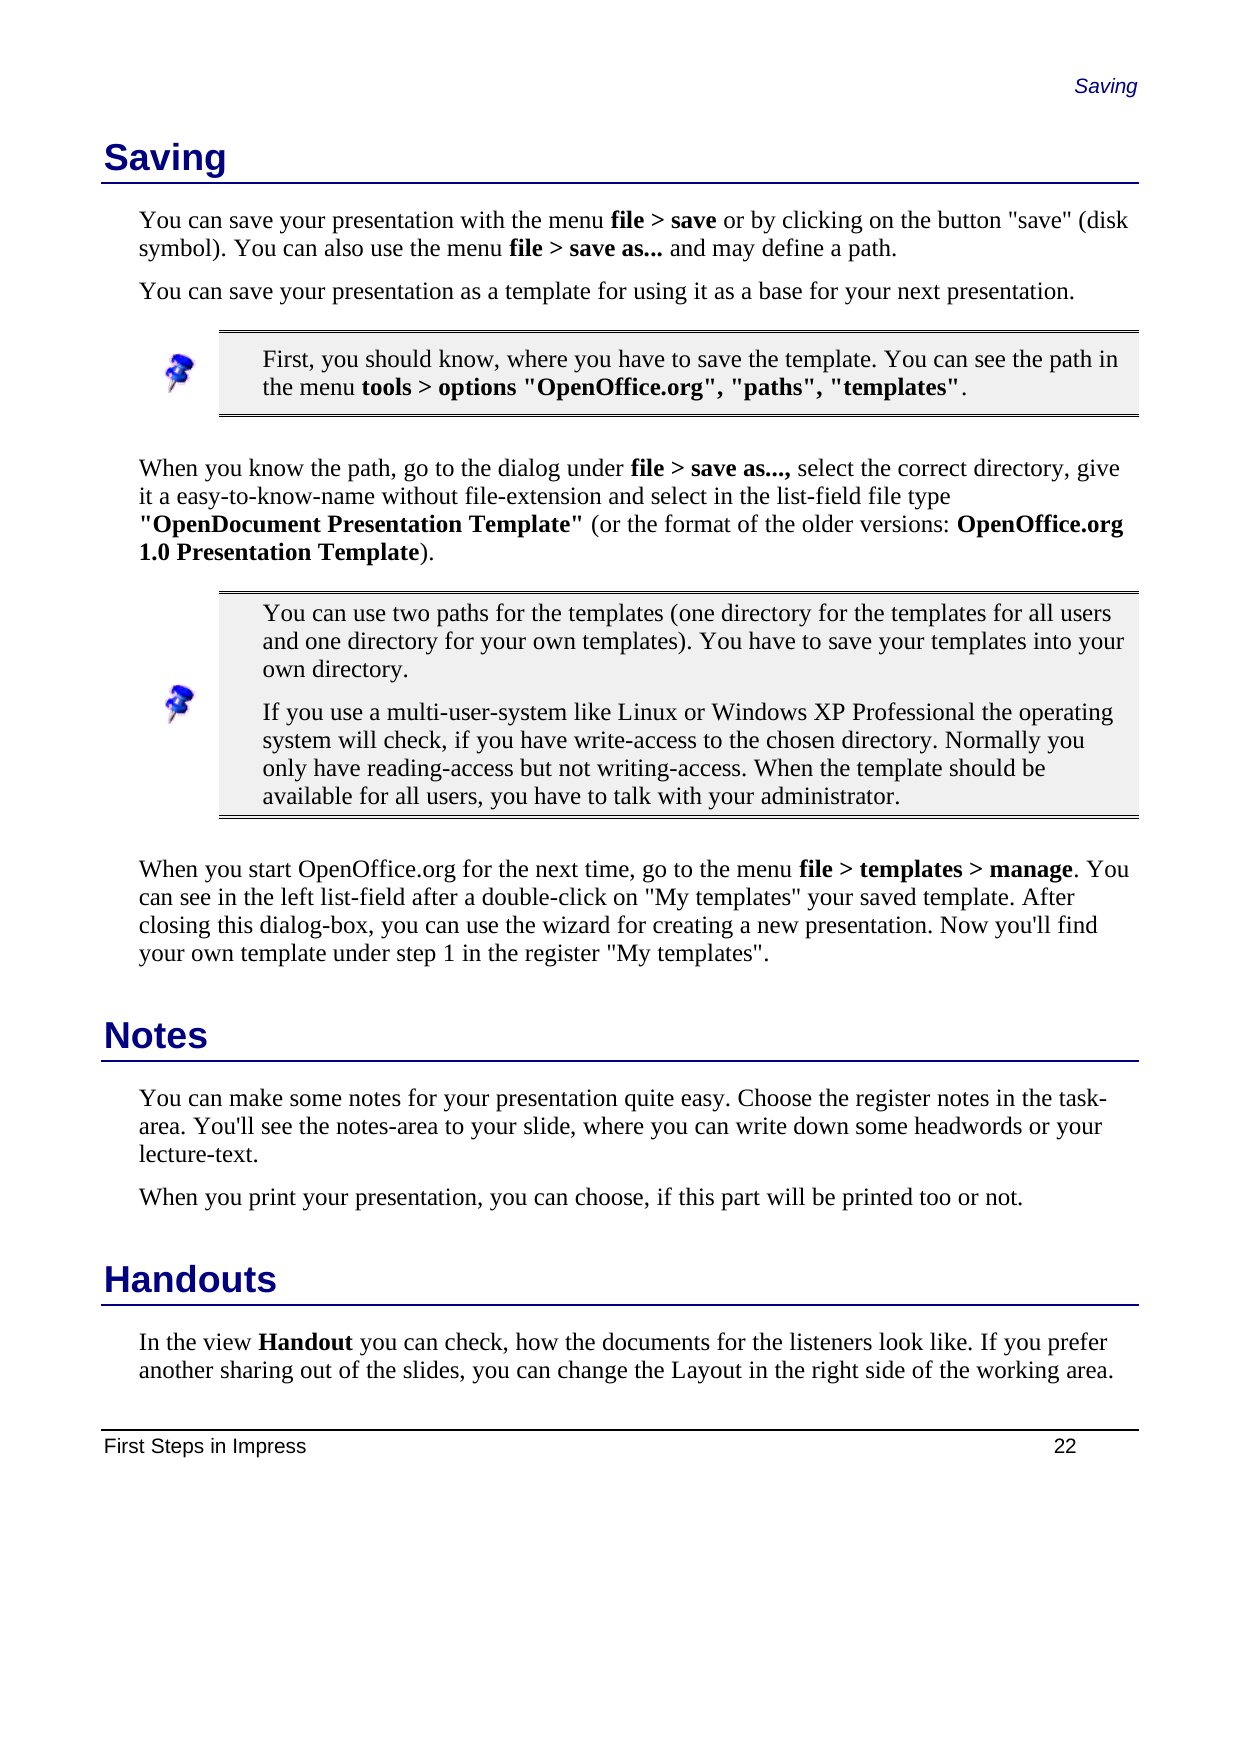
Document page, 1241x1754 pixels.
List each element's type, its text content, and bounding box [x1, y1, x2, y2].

table_header [101, 330, 219, 417]
text In the view Handout you can check, how the documents for the listeners look like. If you prefer another sharing out of the slides, you can change the Layout in the right side of the working area. [138, 1328, 1139, 1384]
text You can save your presentation with the menu file > save or by clicking on the button "save" (disk symbol). You can also use the menu file > save as... and may define a path. [138, 206, 1139, 262]
text When you print your presentation, you can choose, if this part will be printed too or not. [138, 1183, 1139, 1211]
text You can make some notes for your presentation quite easy. Choose the register notes in the task-area. You'll see the notes-area to your slide, where you can write down some headwords or your lecture-text. [138, 1084, 1139, 1168]
table_header You can use two paths for the templates (one directory for the templates for all users and one directory for your own templates). You have to save your templates into your own directory. If you use a multi-user-system like Linux or Windows XP Professional the operating system will check, if you have write-access to the chosen directory. Normally you only have reading-access but not writing-access. When the template should be available for all users, you have to talk with your administrator. [219, 594, 1139, 815]
subtitle Saving [101, 134, 1139, 182]
table_header [101, 591, 219, 818]
picture [158, 353, 199, 394]
text When you start OpenOffice.org for the next time, go to the menu file > templates > manage. You can see in the left list-field after a double-click on "My templates" your saved template. After closing this dialog-box, you can use the wizard for creating a new presentation. Now you'll find your own template under step 1 in the register "My templates". [138, 855, 1139, 967]
picture [158, 684, 199, 725]
text When you know the path, go to the dialog under file > save as..., select the correct directory, give it a easy-to-know-name without file-extension and select in the list-field file type "OpenDocument Presentation Template" (or the format of the older versions: OpenOffice.org 1.0 Presentation Template). [138, 454, 1139, 566]
subtitle Notes [101, 1012, 1139, 1060]
text You can save your presentation as a template for using it as a base for your next presentation. [138, 277, 1139, 305]
table_header First, you should know, where you have to save the template. You can see the path in the menu tools > options "OpenOffice.org", "paths", "templates". [219, 333, 1139, 414]
subtitle Handouts [101, 1256, 1139, 1304]
